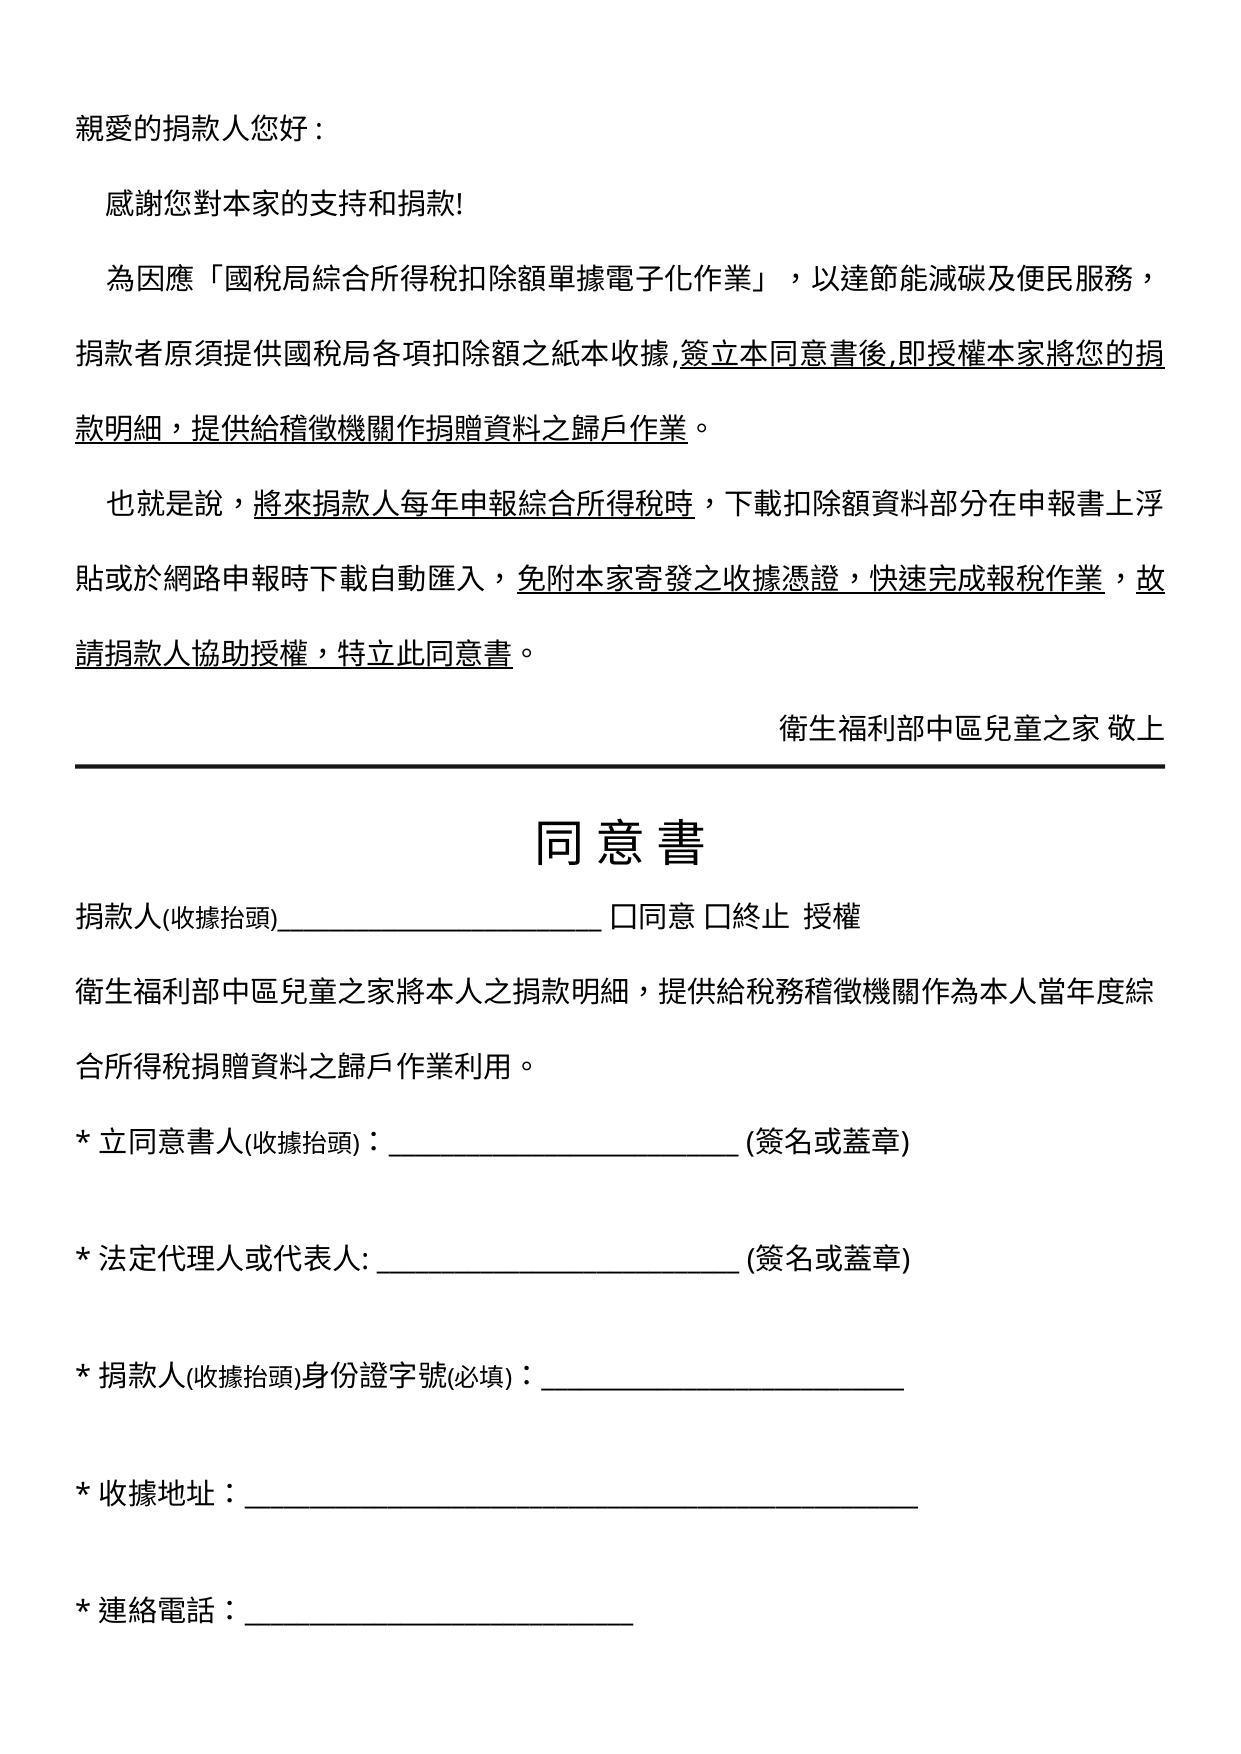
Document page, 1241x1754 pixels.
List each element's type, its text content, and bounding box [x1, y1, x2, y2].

text 也就是說，將來捐款人每年申報綜合所得稅時，下載扣除額資料部分在申報書上浮貼或於網路申報時下載自動匯入，免附本家寄發之收據憑證，快速完成報稅作業，故請捐款人協助授權，特立此同意書。 [75, 464, 1165, 689]
text 同 意 書 [75, 802, 1165, 877]
text * 連絡電話：______________________________ [75, 1572, 1165, 1647]
text * 立同意書人(收據抬頭)：___________________________ (簽名或蓋章) [75, 1102, 1165, 1177]
text 為因應「國稅局綜合所得稅扣除額單據電子化作業」，以達節能減碳及便民服務，捐款者原須提供國稅局各項扣除額之紙本收據,簽立本同意書後,即授權本家將您的捐款明細，提供給稽徵機關作捐贈資料之歸戶作業。 [75, 239, 1165, 464]
text 捐款人(收據抬頭)_________________________ 囗同意 囗終止 授權 [75, 877, 1165, 952]
text 感謝您對本家的支持和捐款! [75, 164, 1165, 239]
text 衛生福利部中區兒童之家將本人之捐款明細，提供給稅務稽徵機關作為本人當年度綜合所得稅捐贈資料之歸戶作業利用。 [75, 952, 1165, 1102]
text 親愛的捐款人您好 : [75, 89, 1165, 164]
text * 收據地址：____________________________________________________ [75, 1454, 1165, 1529]
text 衛生福利部中區兒童之家 敬上 [75, 689, 1165, 764]
text * 捐款人(收據抬頭)身份證字號(必填)：____________________________ [75, 1337, 1165, 1412]
text * 法定代理人或代表人: ____________________________ (簽名或蓋章) [75, 1219, 1165, 1294]
